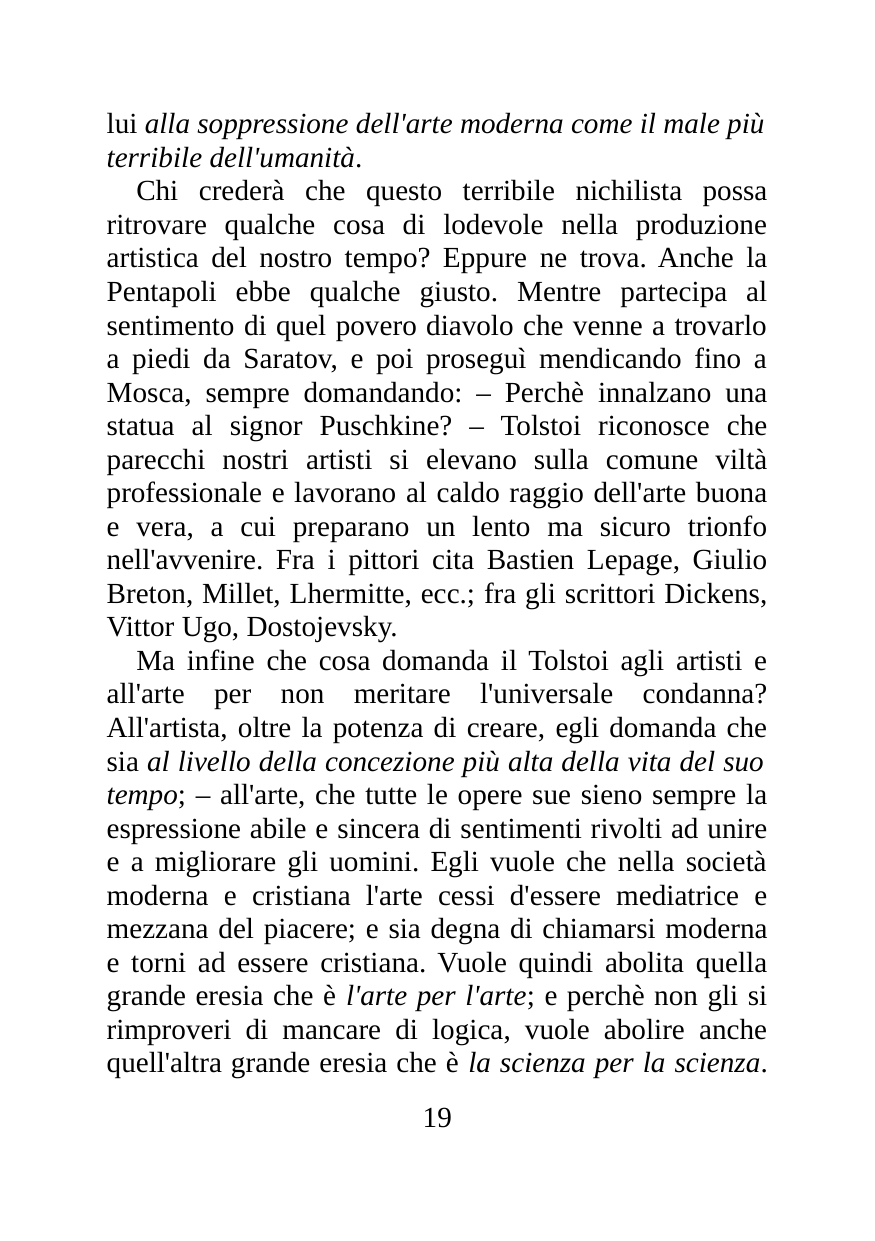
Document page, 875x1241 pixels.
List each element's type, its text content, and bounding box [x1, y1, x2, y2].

text Chi crederà che questo terribile nichilista possa ritrovare qualche cosa di lodevole nella produzione artistica del nostro tempo? Eppure ne trova. Anche la Pentapoli ebbe qualche giusto. Mentre partecipa al sentimento di quel povero diavolo che venne a trovarlo a piedi da Saratov, e poi proseguì mendicando fino a Mosca, sempre domandando: ‒ Perchè innalzano una statua al signor Puschkine? ‒ Tolstoi riconosce che parecchi nostri artisti si elevano sulla comune viltà professionale e lavorano al caldo raggio dell'arte buona e vera, a cui preparano un lento ma sicuro trionfo nell'avvenire. Fra i pittori cita Bastien Lepage, Giulio Breton, Millet, Lhermitte, ecc.; fra gli scrittori Dickens, Vittor Ugo, Dostojevsky. [106, 173, 768, 643]
text lui alla soppressione dell'arte moderna come il male più terribile dell'umanità. [106, 106, 768, 173]
text Ma infine che cosa domanda il Tolstoi agli artisti e all'arte per non meritare l'universale condanna? All'artista, oltre la potenza di creare, egli domanda che sia al livello della concezione più alta della vita del suo tempo; ‒ all'arte, che tutte le opere sue sieno sempre la espressione abile e sincera di sentimenti rivolti ad unire e a migliorare gli uomini. Egli vuole che nella società moderna e cristiana l'arte cessi d'essere mediatrice e mezzana del piacere; e sia degna di chiamarsi moderna e torni ad essere cristiana. Vuole quindi abolita quella grande eresia che è l'arte per l'arte; e perchè non gli si rimproveri di mancare di logica, vuole abolire anche quell'altra grande eresia che è la scienza per la scienza. [106, 643, 768, 1079]
